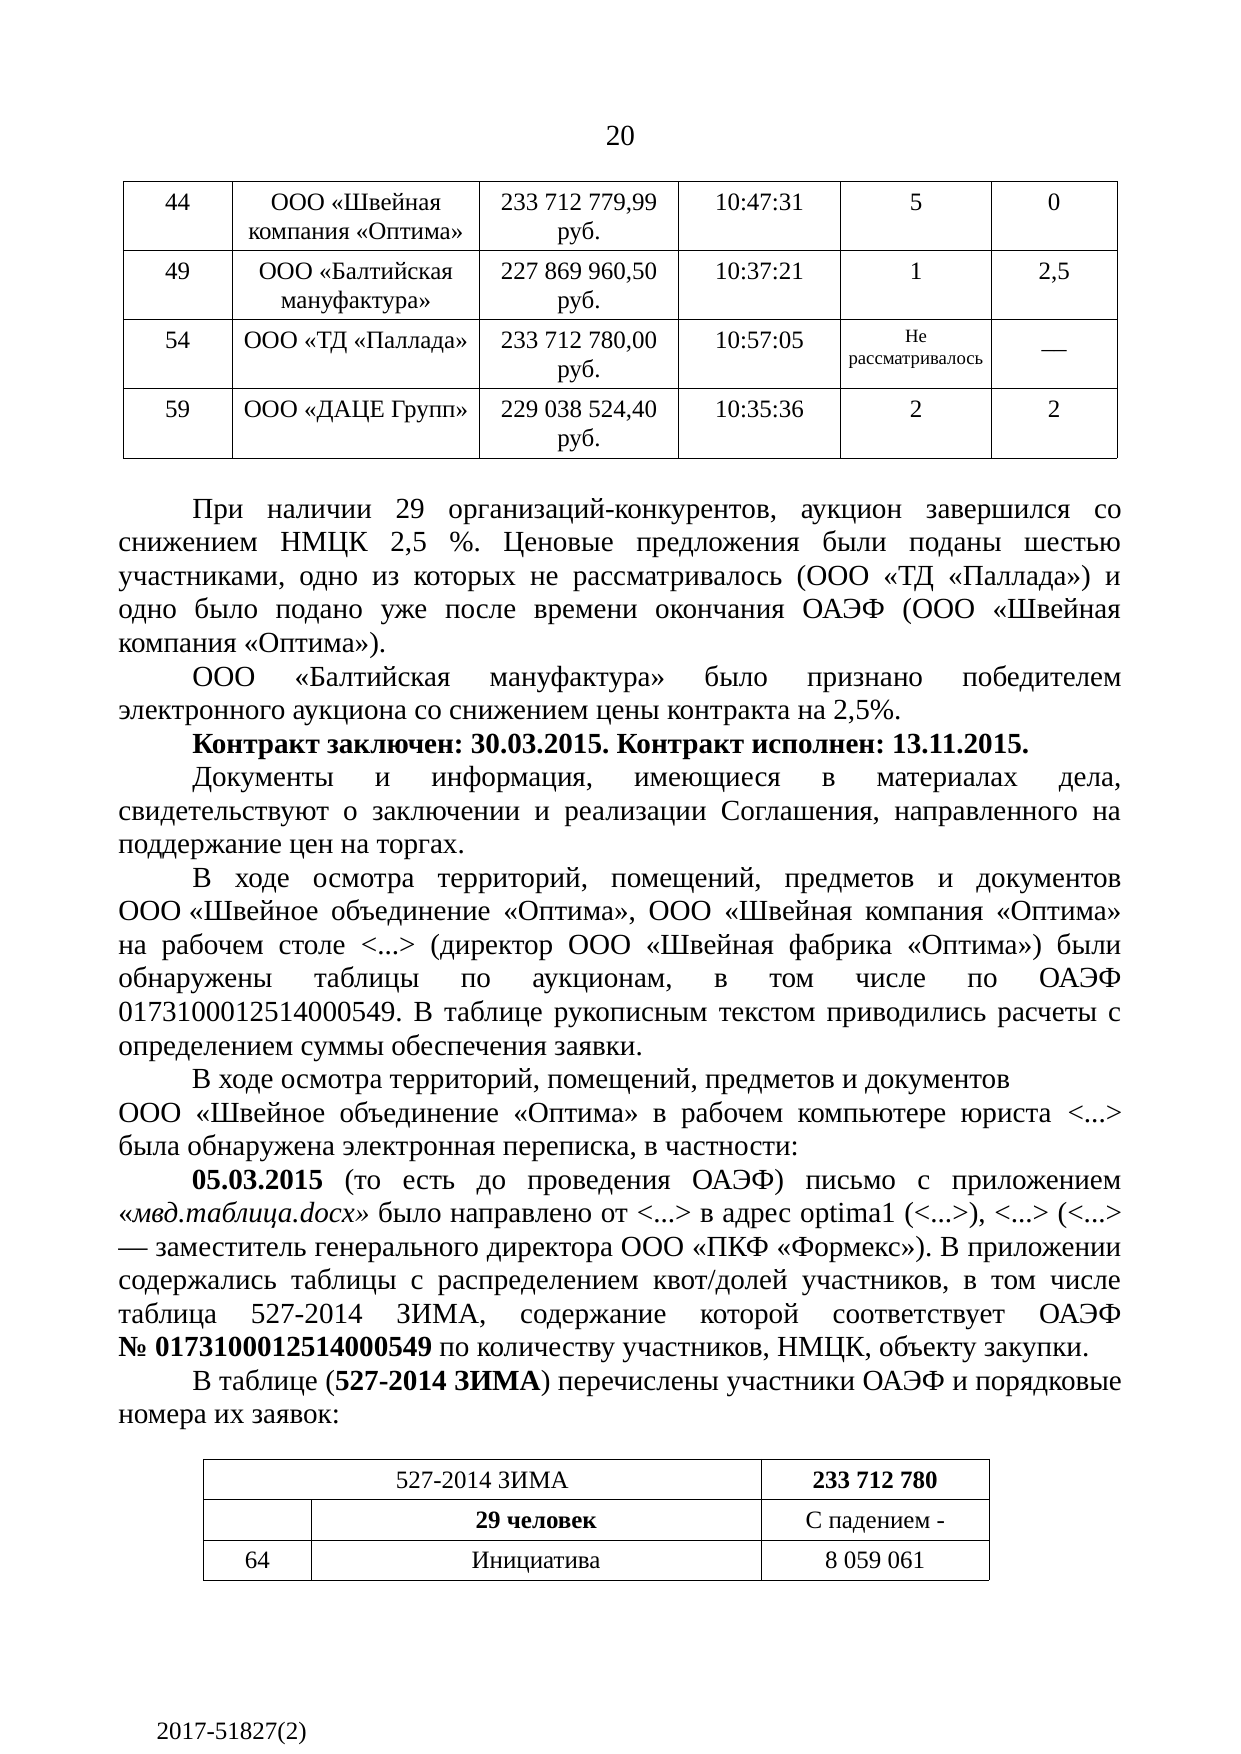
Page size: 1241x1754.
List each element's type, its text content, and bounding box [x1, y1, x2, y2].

table_cell Не рассматривалось [841, 320, 991, 388]
text ООО «Балтийская мануфактура» было признано победителем электронного аукциона со снижением цены контракта на 2,5%. [118, 659, 1122, 726]
table_cell 10:47:31 [679, 182, 840, 250]
table_cell 49 [124, 251, 232, 319]
table_header 527-2014 ЗИМА [204, 1460, 761, 1499]
table_cell 10:57:05 [679, 320, 840, 388]
table_cell 1 [841, 251, 991, 319]
text 05.03.2015 (то есть до проведения ОАЭФ) письмо с приложением «мвд.таблица.docx» было направлено от <...> в адрес optima1 (<...>), <...> (<...> — заместитель генерального директора ООО «ПКФ «Формекс»). В приложении содержались таблицы с распределением квот/долей участников, в том числе таблица 527-2014 ЗИМА, содержание которой соответствует ОАЭФ № 0173100012514000549 по количеству участников, НМЦК, объекту закупки. [118, 1162, 1122, 1363]
table_cell 54 [124, 320, 232, 388]
table_cell 10:37:21 [679, 251, 840, 319]
table_cell 227 869 960,50 руб. [480, 251, 678, 319]
table_cell 59 [124, 389, 232, 457]
text Документы и информация, имеющиеся в материалах дела, свидетельствуют о заключении и реализации Соглашения, направленного на поддержание цен на торгах. [118, 759, 1122, 860]
table_cell [204, 1500, 311, 1539]
table_cell 10:35:36 [679, 389, 840, 457]
text В ходе осмотра территорий, помещений, предметов и документов ООО «Швейное объединение «Оптима» в рабочем компьютере юриста <...> была обнаружена электронная переписка, в частности: [118, 1061, 1122, 1162]
table_cell 229 038 524,40 руб. [480, 389, 678, 457]
table_cell 44 [124, 182, 232, 250]
table_cell __ [992, 320, 1117, 388]
table_cell 8 059 061 [762, 1541, 989, 1580]
table_cell ООО «Балтийская мануфактура» [233, 251, 479, 319]
text В ходе осмотра территорий, помещений, предметов и документов ООО «Швейное объединение «Оптима», ООО «Швейная компания «Оптима» на рабочем столе <...> (директор ООО «Швейная фабрика «Оптима») были обнаружены таблицы по аукционам, в том числе по ОАЭФ 0173100012514000549. В таблице рукописным текстом приводились расчеты с определением суммы обеспечения заявки. [118, 860, 1122, 1061]
table_header 233 712 780 [762, 1460, 989, 1499]
table_cell 0 [992, 182, 1117, 250]
table_cell 2 [841, 389, 991, 457]
table_cell 29 человек [312, 1500, 761, 1539]
table_cell 233 712 779,99 руб. [480, 182, 678, 250]
table_cell ООО «ДАЦЕ Групп» [233, 389, 479, 457]
table_cell 5 [841, 182, 991, 250]
table_cell ООО «Швейная компания «Оптима» [233, 182, 479, 250]
table_cell 2 [992, 389, 1117, 457]
table_cell 64 [204, 1541, 311, 1580]
table_cell Инициатива [312, 1541, 761, 1580]
text Контракт заключен: 30.03.2015. Контракт исполнен: 13.11.2015. [118, 726, 1122, 759]
text При наличии 29 организаций-конкурентов, аукцион завершился со снижением НМЦК 2,5 %. Ценовые предложения были поданы шестью участниками, одно из которых не рассматривалось (ООО «ТД «Паллада») и одно было подано уже после времени окончания ОАЭФ (ООО «Швейная компания «Оптима»). [118, 491, 1122, 659]
table_cell 233 712 780,00 руб. [480, 320, 678, 388]
text В таблице (527-2014 ЗИМА) перечислены участники ОАЭФ и порядковые номера их заявок: [118, 1363, 1122, 1430]
table_cell ООО «ТД «Паллада» [233, 320, 479, 388]
table_cell 2,5 [992, 251, 1117, 319]
table_cell С падением - [762, 1500, 989, 1539]
